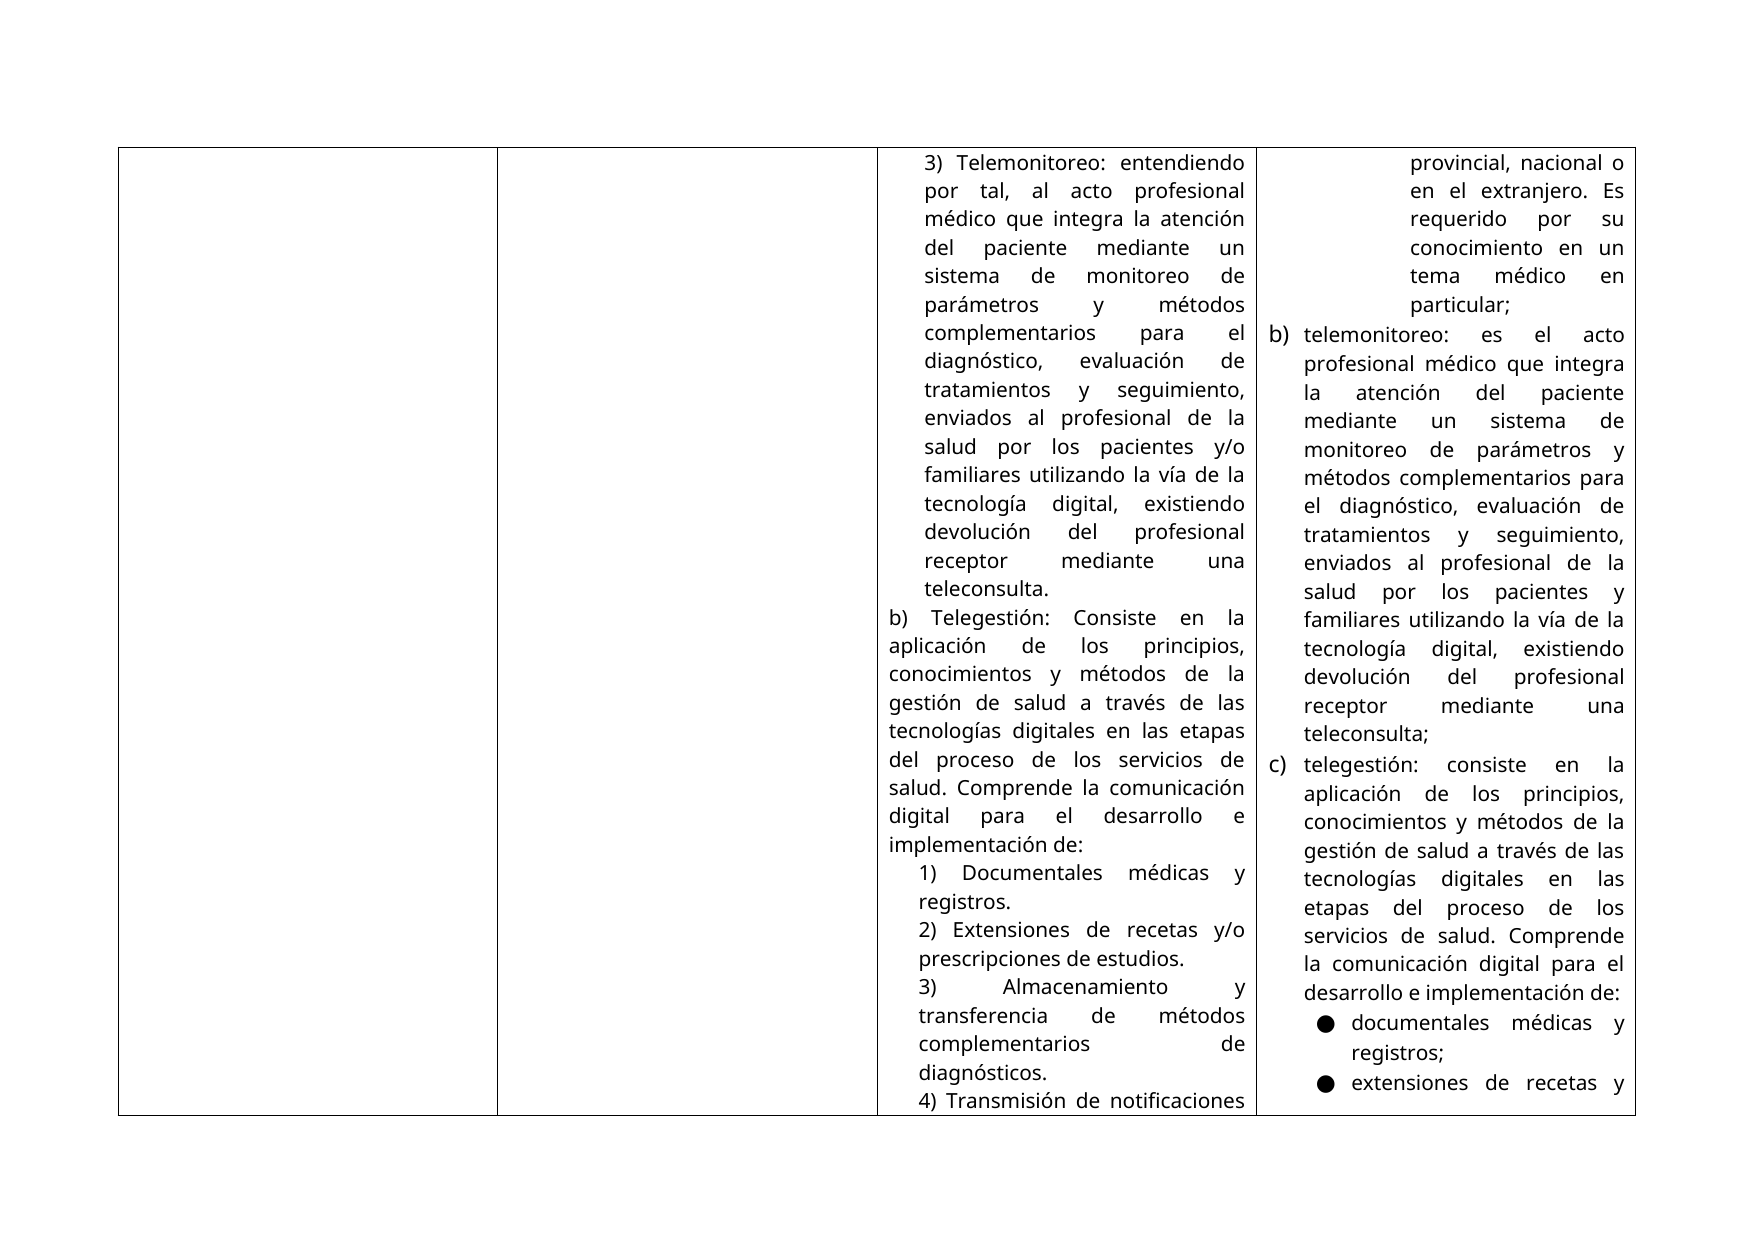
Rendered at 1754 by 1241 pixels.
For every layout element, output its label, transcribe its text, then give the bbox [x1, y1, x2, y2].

table_cell [498, 148, 877, 1114]
table_cell provincial, nacional o en el extranjero. Es requerido por su conocimiento en un tema médico en particular; telemonitoreo: es el acto profesional médico que integra la atención del paciente mediante un sistema de monitoreo de parámetros y métodos complementarios para el diagnóstico, evaluación de tratamientos y seguimiento, enviados al profesional de la salud por los pacientes y familiares utilizando la vía de la tecnología digital, existiendo devolución del profesional receptor mediante una teleconsulta; telegestión: consiste en la aplicación de los principios, conocimientos y métodos de la gestión de salud a través de las tecnologías digitales en las etapas del proceso de los servicios de salud. Comprende la comunicación digital para el desarrollo e implementación de: documentales médicas y registros; extensiones de recetas y [1257, 148, 1635, 1114]
table_cell 3) Telemonitoreo: entendiendo por tal, al acto profesional médico que integra la atención del paciente mediante un sistema de monitoreo de parámetros y métodos complementarios para el diagnóstico, evaluación de tratamientos y seguimiento, enviados al profesional de la salud por los pacientes y/o familiares utilizando la vía de la tecnología digital, existiendo devolución del profesional receptor mediante una teleconsulta. b) Telegestión: Consiste en la aplicación de los principios, conocimientos y métodos de la gestión de salud a través de las tecnologías digitales en las etapas del proceso de los servicios de salud. Comprende la comunicación digital para el desarrollo e implementación de: 1) Documentales médicas y registros. 2) Extensiones de recetas y/o prescripciones de estudios. 3) Almacenamiento y transferencia de métodos complementarios de diagnósticos. 4) Transmisión de notificaciones [878, 148, 1256, 1114]
table_cell [119, 148, 497, 1114]
